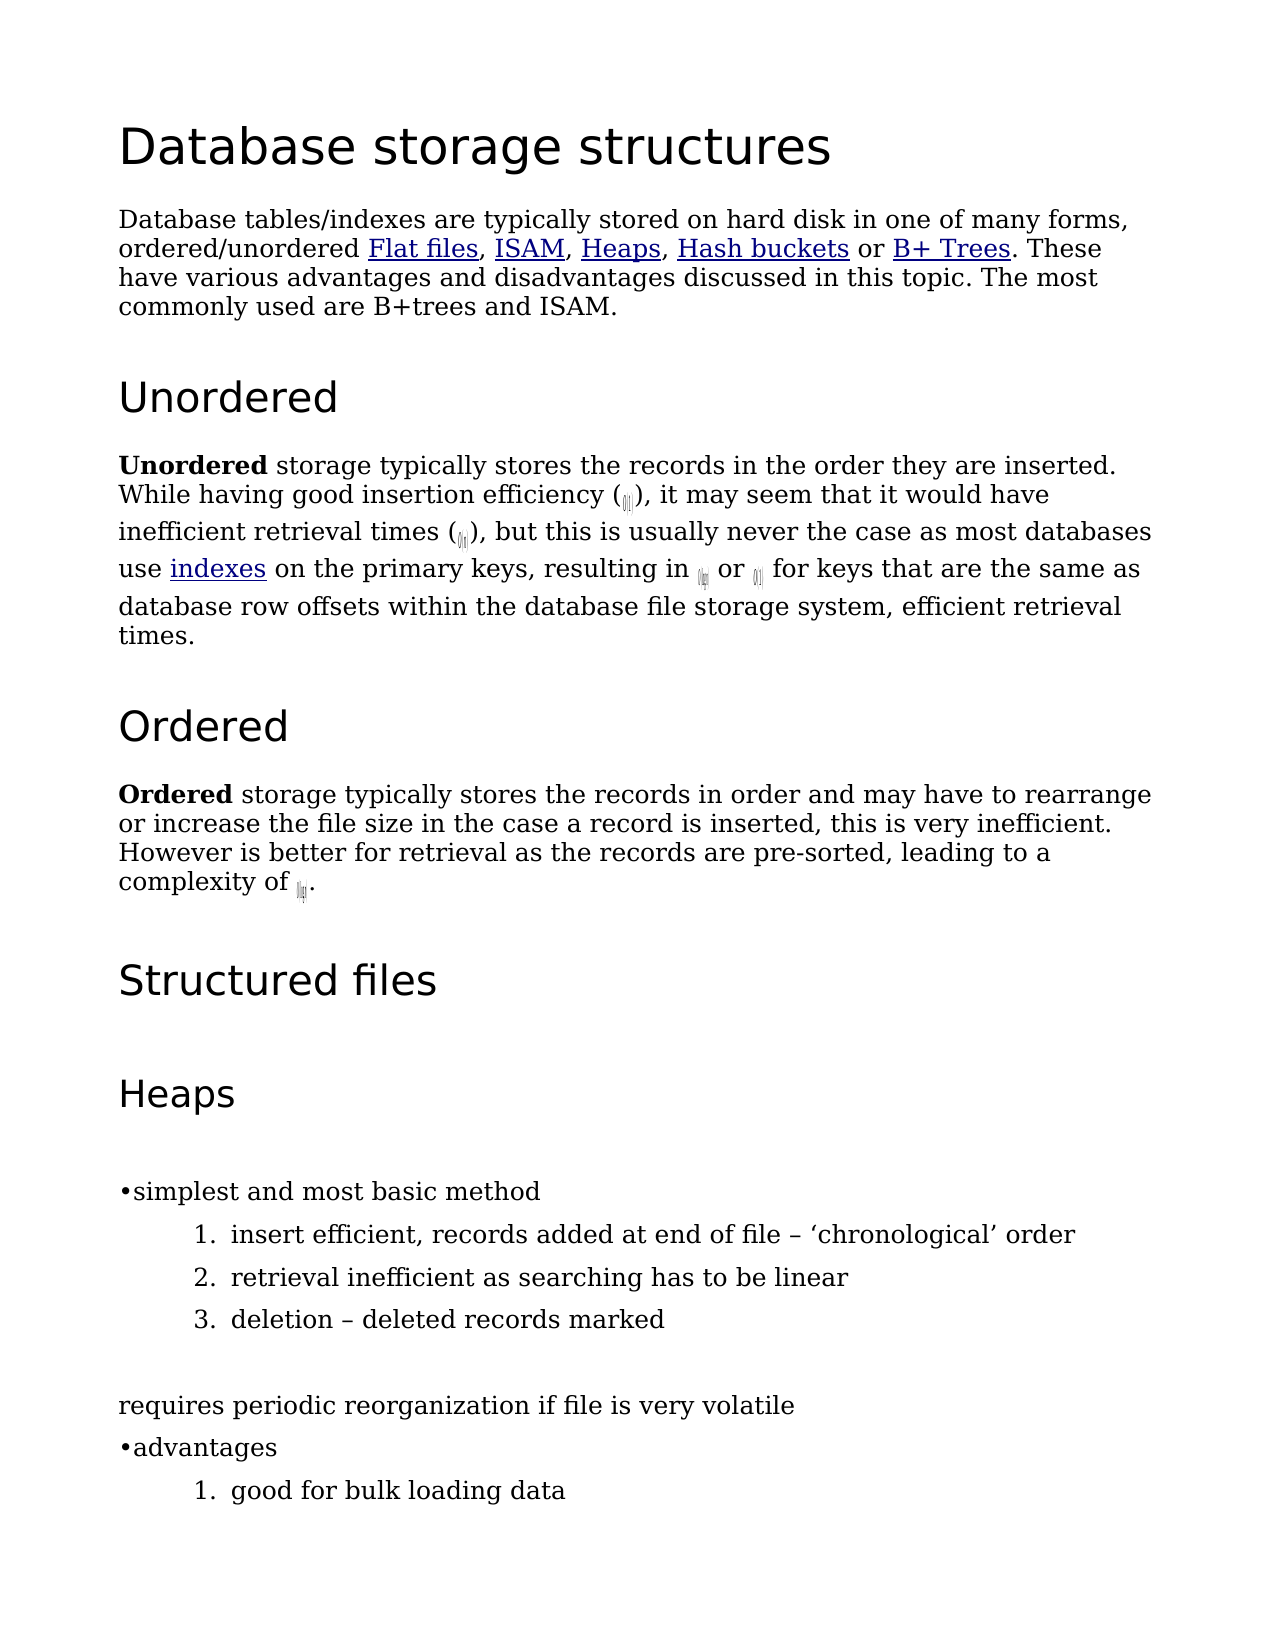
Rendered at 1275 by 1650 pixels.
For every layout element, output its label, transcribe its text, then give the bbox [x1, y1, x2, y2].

subtitle Heaps [118, 1073, 1157, 1117]
list deletion – deleted records marked [193, 1306, 1157, 1335]
list advantages [118, 1434, 1157, 1463]
subtitle Ordered [118, 703, 1157, 751]
list good for bulk loading data [193, 1476, 1157, 1506]
list insert efficient, records added at end of file – ‘chronological’ order [193, 1220, 1157, 1249]
text Database tables/indexes are typically stored on hard disk in one of many forms, ordered/unordered Flat files, ISAM, Heaps, Hash buckets or B+ Trees. These have various advantages and disadvantages discussed in this topic. The most commonly used are B+trees and ISAM. [118, 205, 1157, 322]
list simplest and most basic method [118, 1177, 1157, 1207]
subtitle Unordered [118, 374, 1157, 423]
subtitle Structured files [118, 957, 1157, 1006]
subtitle Database storage structures [118, 118, 1157, 176]
text Ordered storage typically stores the records in order and may have to rearrange or increase the file size in the case a record is inserted, this is very inefficient. However is better for retrieval as the records are pre-sorted, leading to a complexity of . [118, 780, 1157, 904]
text Unordered storage typically stores the records in the order they are inserted. While having good insertion efficiency (), it may seem that it would have inefficient retrieval times (), but this is usually never the case as most databases use indexes on the primary keys, resulting in or for keys that are the same as database row offsets within the database file storage system, efficient retrieval times. [118, 451, 1157, 650]
list retrieval inefficient as searching has to be linear [193, 1263, 1157, 1292]
text requires periodic reorganization if file is very volatile [118, 1391, 1157, 1420]
